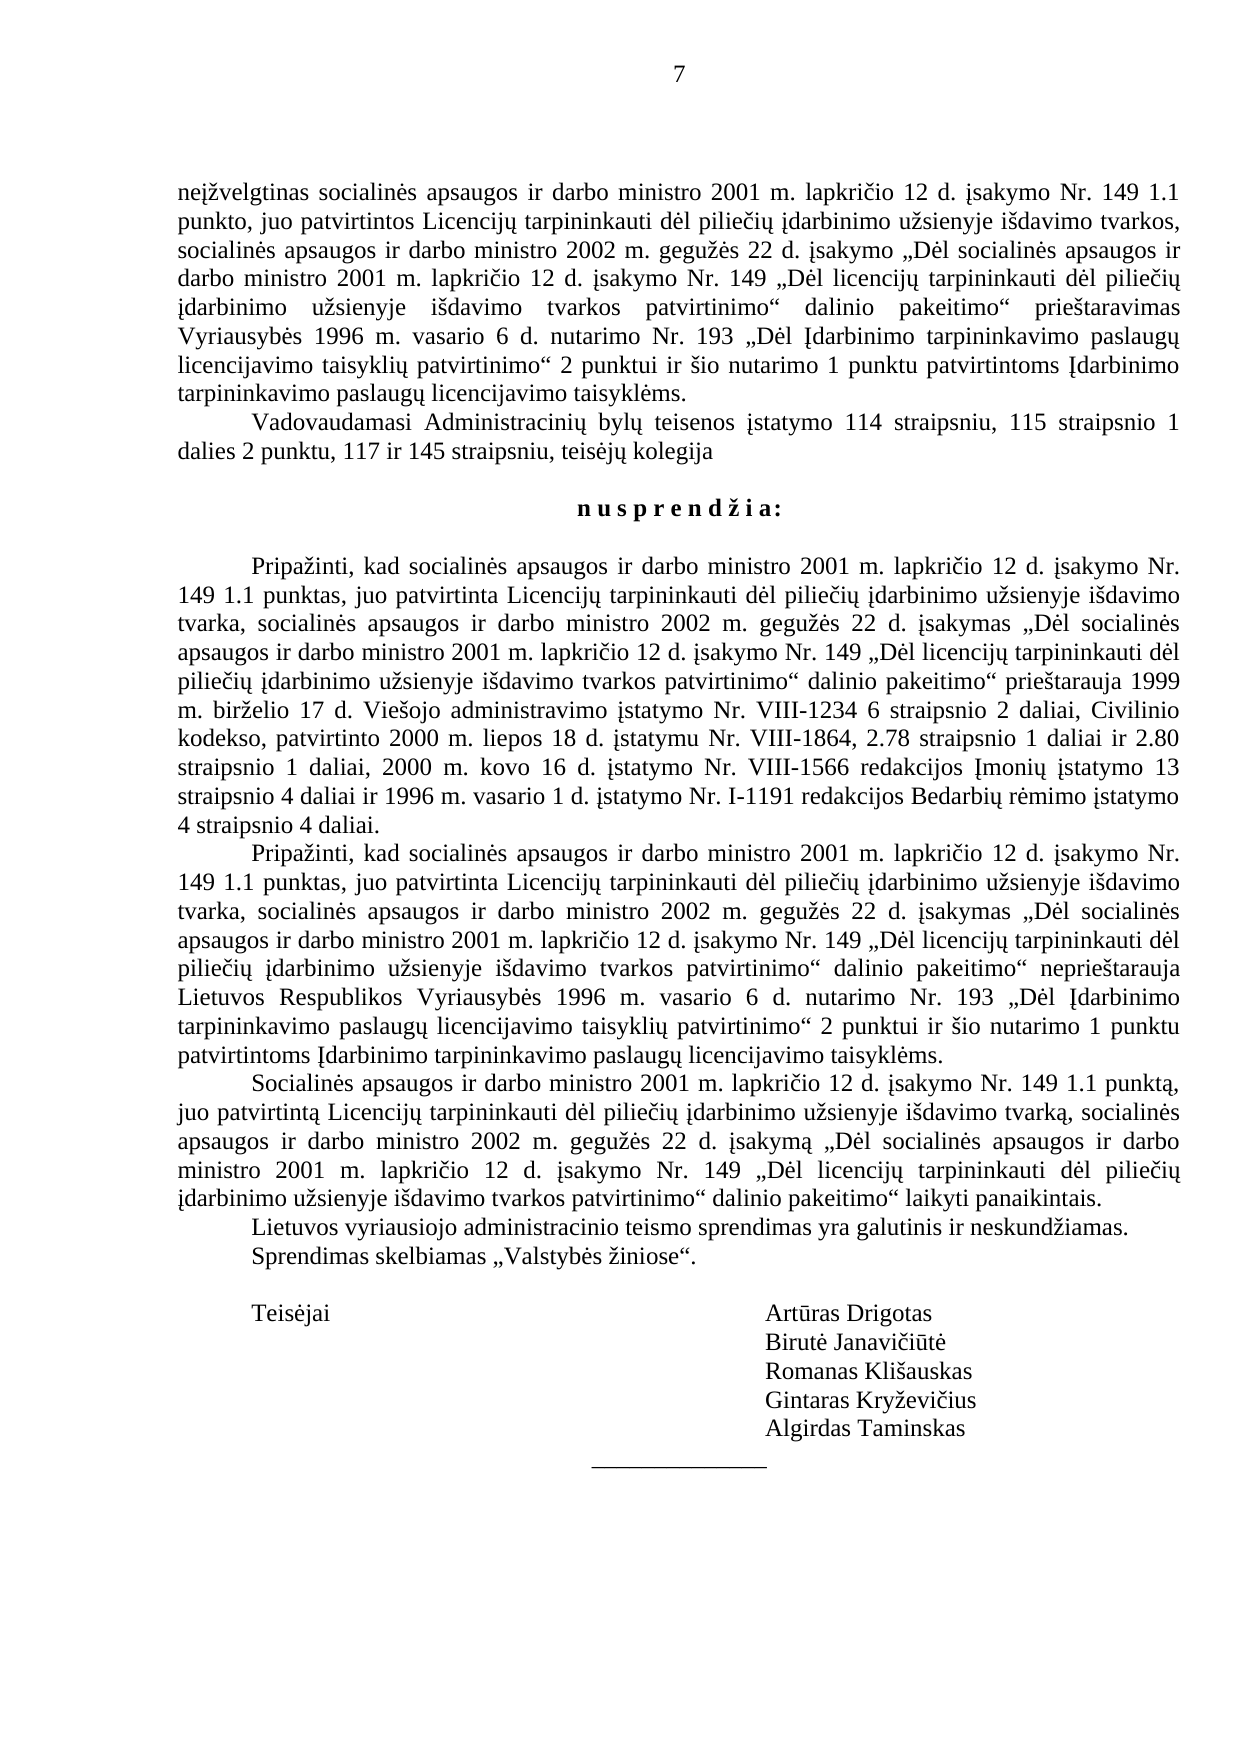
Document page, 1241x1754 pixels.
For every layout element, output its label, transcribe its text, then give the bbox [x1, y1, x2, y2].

text neįžvelgtinas socialinės apsaugos ir darbo ministro 2001 m. lapkričio 12 d. įsakymo Nr. 149 1.1 punkto, juo patvirtintos Licencijų tarpininkauti dėl piliečių įdarbinimo užsienyje išdavimo tvarkos, socialinės apsaugos ir darbo ministro 2002 m. gegužės 22 d. įsakymo „Dėl socialinės apsaugos ir darbo ministro 2001 m. lapkričio 12 d. įsakymo Nr. 149 „Dėl licencijų tarpininkauti dėl piliečių įdarbinimo užsienyje išdavimo tvarkos patvirtinimo“ dalinio pakeitimo“ prieštaravimas Vyriausybės 1996 m. vasario 6 d. nutarimo Nr. 193 „Dėl Įdarbinimo tarpininkavimo paslaugų licencijavimo taisyklių patvirtinimo“ 2 punktui ir šio nutarimo 1 punktu patvirtintoms Įdarbinimo tarpininkavimo paslaugų licencijavimo taisyklėms. [177, 177, 1181, 407]
text ______________ [177, 1442, 1181, 1471]
text Gintaras Kryževičius [177, 1385, 1181, 1413]
text Pripažinti, kad socialinės apsaugos ir darbo ministro 2001 m. lapkričio 12 d. įsakymo Nr. 149 1.1 punktas, juo patvirtinta Licencijų tarpininkauti dėl piliečių įdarbinimo užsienyje išdavimo tvarka, socialinės apsaugos ir darbo ministro 2002 m. gegužės 22 d. įsakymas „Dėl socialinės apsaugos ir darbo ministro 2001 m. lapkričio 12 d. įsakymo Nr. 149 „Dėl licencijų tarpininkauti dėl piliečių įdarbinimo užsienyje išdavimo tvarkos patvirtinimo“ dalinio pakeitimo“ neprieštarauja Lietuvos Respublikos Vyriausybės 1996 m. vasario 6 d. nutarimo Nr. 193 „Dėl Įdarbinimo tarpininkavimo paslaugų licencijavimo taisyklių patvirtinimo“ 2 punktui ir šio nutarimo 1 punktu patvirtintoms Įdarbinimo tarpininkavimo paslaugų licencijavimo taisyklėms. [177, 838, 1181, 1068]
text Pripažinti, kad socialinės apsaugos ir darbo ministro 2001 m. lapkričio 12 d. įsakymo Nr. 149 1.1 punktas, juo patvirtinta Licencijų tarpininkauti dėl piliečių įdarbinimo užsienyje išdavimo tvarka, socialinės apsaugos ir darbo ministro 2002 m. gegužės 22 d. įsakymas „Dėl socialinės apsaugos ir darbo ministro 2001 m. lapkričio 12 d. įsakymo Nr. 149 „Dėl licencijų tarpininkauti dėl piliečių įdarbinimo užsienyje išdavimo tvarkos patvirtinimo“ dalinio pakeitimo“ prieštarauja 1999 m. birželio 17 d. Viešojo administravimo įstatymo Nr. VIII-1234 6 straipsnio 2 daliai, Civilinio kodekso, patvirtinto 2000 m. liepos 18 d. įstatymu Nr. VIII-1864, 2.78 straipsnio 1 daliai ir 2.80 straipsnio 1 daliai, 2000 m. kovo 16 d. įstatymo Nr. VIII-1566 redakcijos Įmonių įstatymo 13 straipsnio 4 daliai ir 1996 m. vasario 1 d. įstatymo Nr. I-1191 redakcijos Bedarbių rėmimo įstatymo 4 straipsnio 4 daliai. [177, 551, 1181, 838]
text nusprendžia: [177, 493, 1181, 522]
text Teisėjai Artūras Drigotas [177, 1298, 1181, 1327]
text Vadovaudamasi Administracinių bylų teisenos įstatymo 114 straipsniu, 115 straipsnio 1 dalies 2 punktu, 117 ir 145 straipsniu, teisėjų kolegija [177, 407, 1181, 465]
text Sprendimas skelbiamas „Valstybės žiniose“. [177, 1241, 1181, 1270]
text Algirdas Taminskas [177, 1413, 1181, 1442]
text Romanas Klišauskas [177, 1356, 1181, 1385]
text Lietuvos vyriausiojo administracinio teismo sprendimas yra galutinis ir neskundžiamas. [177, 1212, 1181, 1241]
text Birutė Janavičiūtė [177, 1327, 1181, 1356]
text Socialinės apsaugos ir darbo ministro 2001 m. lapkričio 12 d. įsakymo Nr. 149 1.1 punktą, juo patvirtintą Licencijų tarpininkauti dėl piliečių įdarbinimo užsienyje išdavimo tvarką, socialinės apsaugos ir darbo ministro 2002 m. gegužės 22 d. įsakymą „Dėl socialinės apsaugos ir darbo ministro 2001 m. lapkričio 12 d. įsakymo Nr. 149 „Dėl licencijų tarpininkauti dėl piliečių įdarbinimo užsienyje išdavimo tvarkos patvirtinimo“ dalinio pakeitimo“ laikyti panaikintais. [177, 1068, 1181, 1212]
